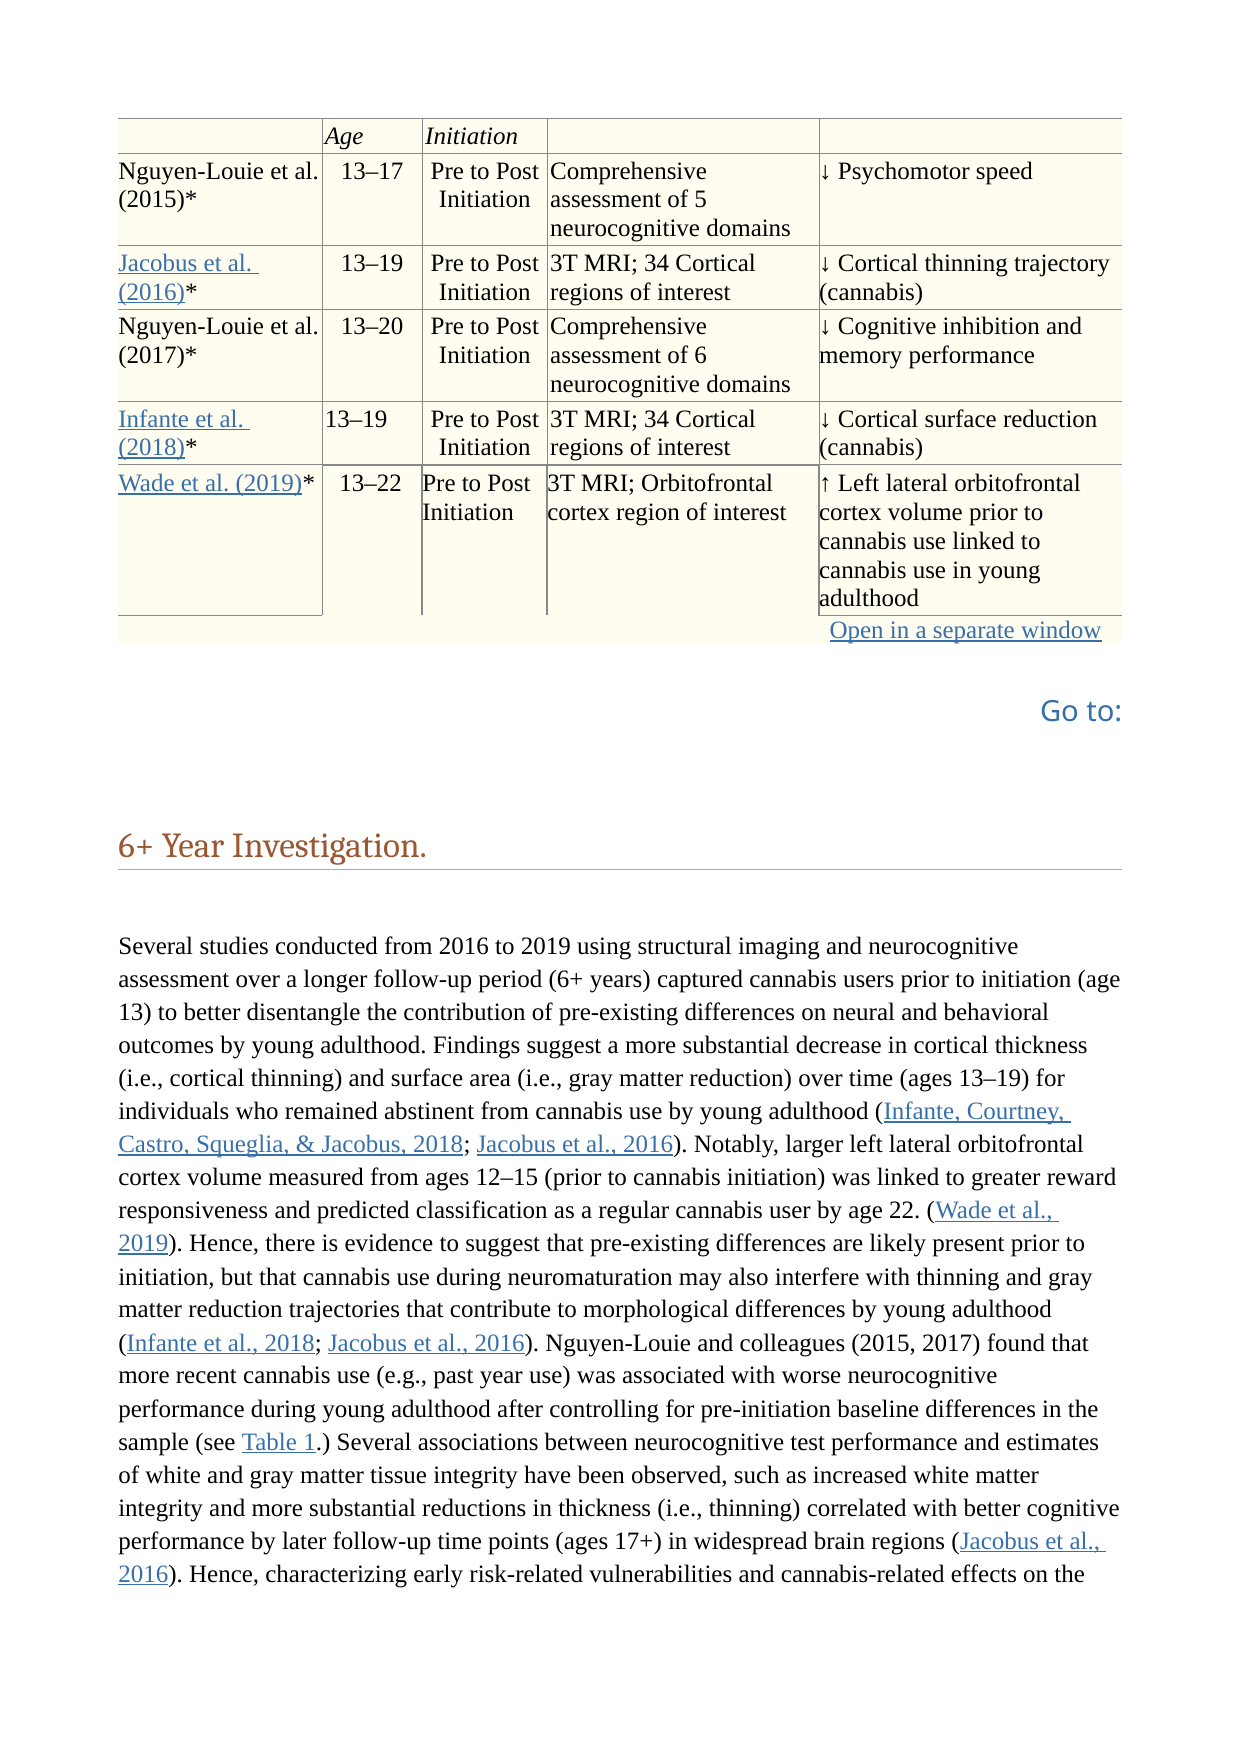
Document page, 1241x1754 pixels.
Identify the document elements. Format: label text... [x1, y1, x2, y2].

table_cell Jacobus et al. (2016)* [118, 246, 322, 308]
table_cell Pre to Post Initiation [423, 154, 547, 245]
table_cell ↓ Cortical thinning trajectory (cannabis) [820, 246, 1122, 308]
table_cell Infante et al. (2018)* [118, 402, 322, 464]
subtitle 6+ Year Investigation. [118, 819, 1122, 869]
table_cell 13–19 [323, 402, 422, 464]
table_cell Age [323, 119, 422, 153]
table_cell [118, 119, 322, 153]
table_cell Pre to Post Initiation [423, 310, 547, 401]
text Several studies conducted from 2016 to 2019 using structural imaging and neurocognitive assessment over a longer follow-up period (6+ years) captured cannabis users prior to initiation (age 13) to better disentangle the contribution of pre-existing differences on neural and behavioral outcomes by young adulthood. Findings suggest a more substantial decrease in cortical thickness (i.e., cortical thinning) and surface area (i.e., gray matter reduction) over time (ages 13–19) for individuals who remained abstinent from cannabis use by young adulthood (Infante, Courtney, Castro, Squeglia, & Jacobus, 2018; Jacobus et al., 2016). Notably, larger left lateral orbitofrontal cortex volume measured from ages 12–15 (prior to cannabis initiation) was linked to greater reward responsiveness and predicted classification as a regular cannabis user by age 22. (Wade et al., 2019). Hence, there is evidence to suggest that pre-existing differences are likely present prior to initiation, but that cannabis use during neuromaturation may also interfere with thinning and gray matter reduction trajectories that contribute to morphological differences by young adulthood (Infante et al., 2018; Jacobus et al., 2016). Nguyen-Louie and colleagues (2015, 2017) found that more recent cannabis use (e.g., past year use) was associated with worse neurocognitive performance during young adulthood after controlling for pre-initiation baseline differences in the sample (see Table 1.) Several associations between neurocognitive test performance and estimates of white and gray matter tissue integrity have been observed, such as increased white matter integrity and more substantial reductions in thickness (i.e., thinning) correlated with better cognitive performance by later follow-up time points (ages 17+) in widespread brain regions (Jacobus et al., 2016). Hence, characterizing early risk-related vulnerabilities and cannabis-related effects on the [118, 931, 1122, 1587]
table_cell ↓ Cortical surface reduction (cannabis) [820, 402, 1122, 464]
table_cell 3T MRI; Orbitofrontal cortex region of interest [548, 466, 818, 615]
table_cell Nguyen-Louie et al. (2017)* [118, 310, 322, 401]
table_cell 13–22 [323, 466, 421, 615]
table_cell 3T MRI; 34 Cortical regions of interest [548, 246, 819, 308]
table_cell Initiation [423, 119, 547, 153]
table_cell Pre to Post Initiation [423, 466, 546, 615]
table_cell Wade et al. (2019)* [118, 465, 322, 615]
text Open in a separate window [139, 615, 1101, 644]
table_cell ↑ Left lateral orbitofrontal cortex volume prior to cannabis use linked to cannabis use in young adulthood [820, 465, 1122, 615]
table_cell [548, 119, 819, 153]
table_cell Comprehensive assessment of 6 neurocognitive domains [548, 310, 819, 401]
text Go to: [118, 690, 1122, 730]
table_cell ↓ Psychomotor speed [820, 154, 1122, 245]
table_cell Pre to Post Initiation [423, 402, 547, 464]
table_cell 13–19 [323, 246, 422, 308]
table_cell [820, 119, 1122, 153]
table_cell Nguyen-Louie et al. (2015)* [118, 154, 322, 245]
table_cell 3T MRI; 34 Cortical regions of interest [548, 402, 819, 464]
table_cell Pre to Post Initiation [423, 246, 547, 308]
table_cell 13–17 [323, 154, 422, 245]
table_cell 13–20 [323, 310, 422, 401]
table_cell Comprehensive assessment of 5 neurocognitive domains [548, 154, 819, 245]
table_cell ↓ Cognitive inhibition and memory performance [820, 310, 1122, 401]
